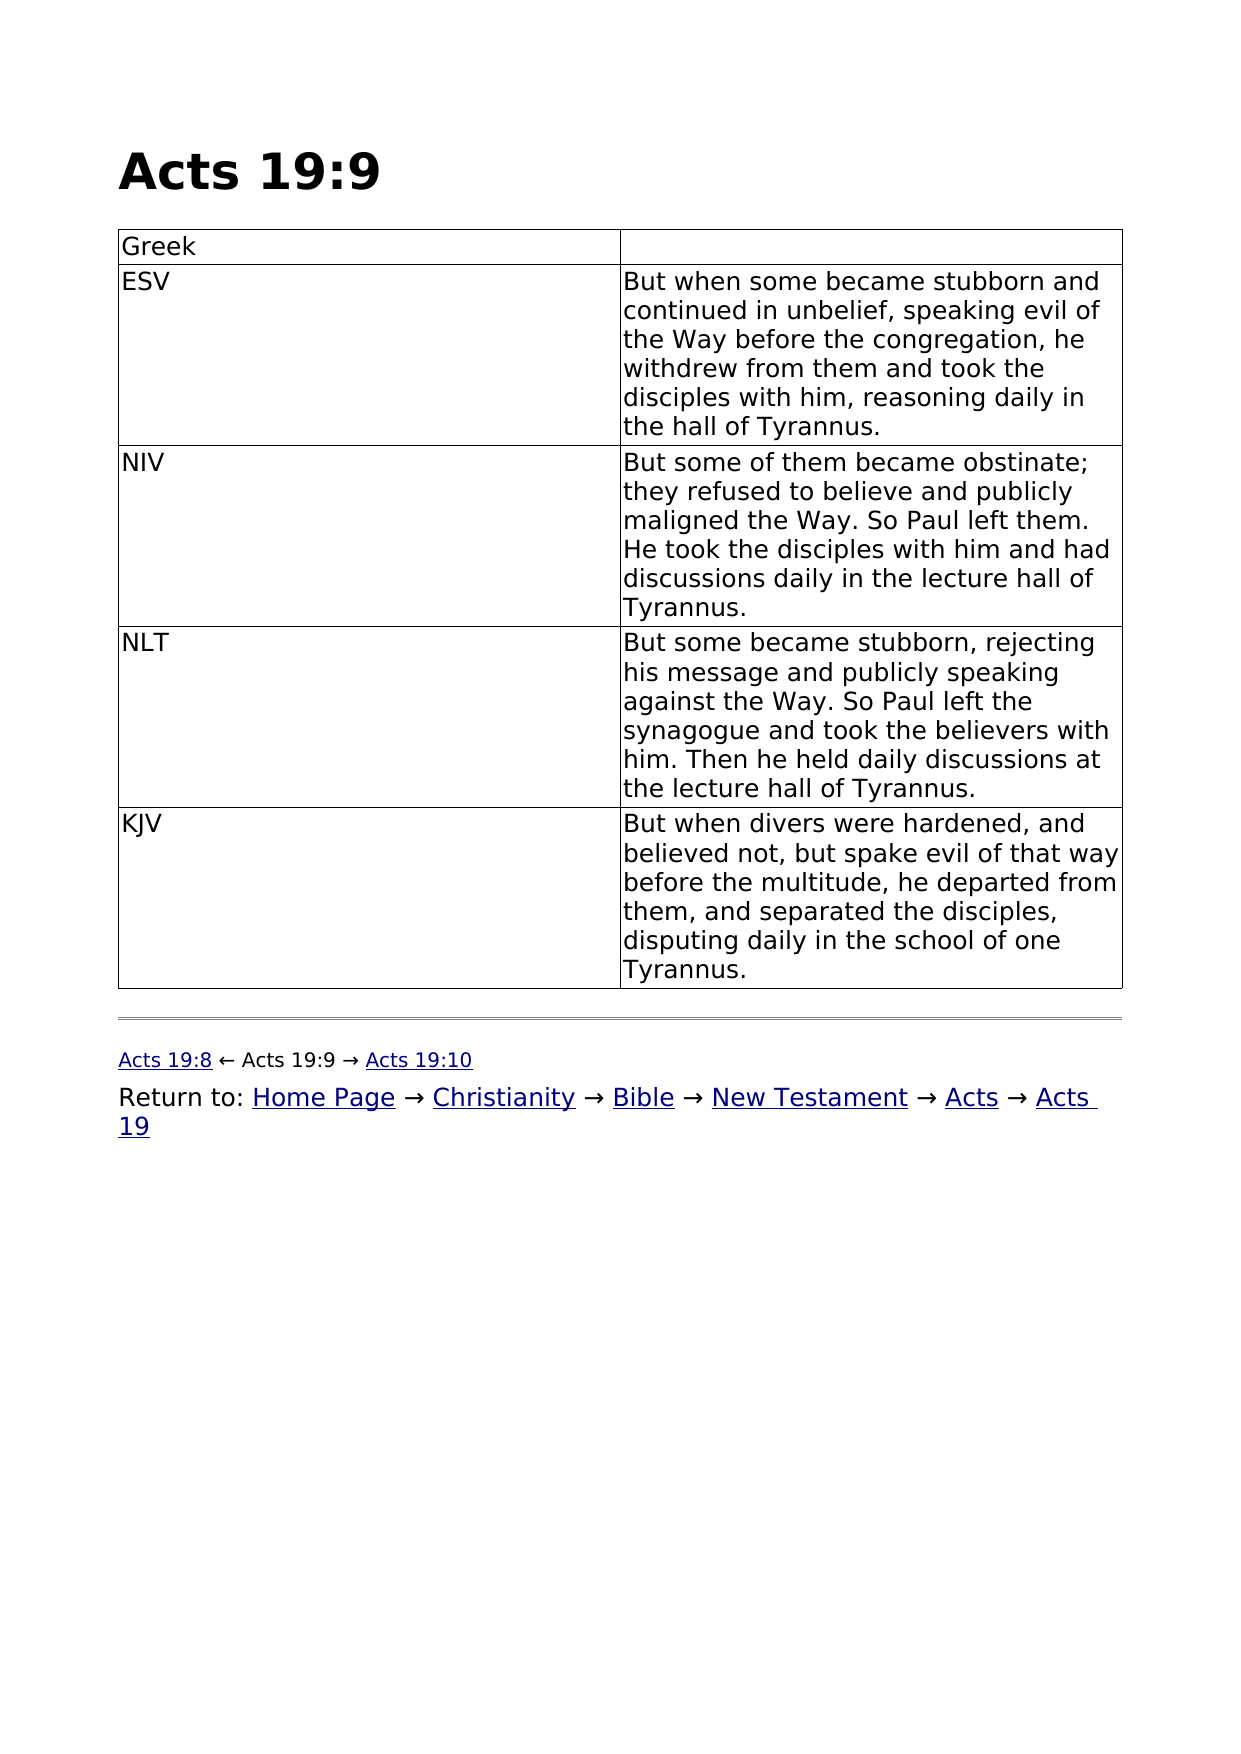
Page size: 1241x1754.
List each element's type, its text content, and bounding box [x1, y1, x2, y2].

text Return to: Home Page → Christianity → Bible → New Testament → Acts → Acts 19 [118, 1083, 1122, 1141]
table_cell But when some became stubborn and continued in unbelief, speaking evil of the Way before the congregation, he withdrew from them and took the disciples with him, reasoning daily in the hall of Tyrannus. [621, 265, 1122, 445]
table_cell But when divers were hardened, and believed not, but spake evil of that way before the multitude, he departed from them, and separated the disciples, disputing daily in the school of one Tyrannus. [621, 808, 1122, 987]
table_cell NIV [119, 446, 620, 626]
subtitle Acts 19:9 [118, 143, 1122, 201]
table_cell But some of them became obstinate; they refused to believe and publicly maligned the Way. So Paul left them. He took the disciples with him and had discussions daily in the lecture hall of Tyrannus. [621, 446, 1122, 626]
table_header [621, 230, 1122, 264]
table_cell KJV [119, 808, 620, 987]
table_header Greek [119, 230, 620, 264]
text Acts 19:8 ← Acts 19:9 → Acts 19:10 [118, 1049, 1122, 1083]
table_cell But some became stubborn, rejecting his message and publicly speaking against the Way. So Paul left the synagogue and took the believers with him. Then he held daily discussions at the lecture hall of Tyrannus. [621, 627, 1122, 807]
table_cell ESV [119, 265, 620, 445]
table_cell NLT [119, 627, 620, 807]
